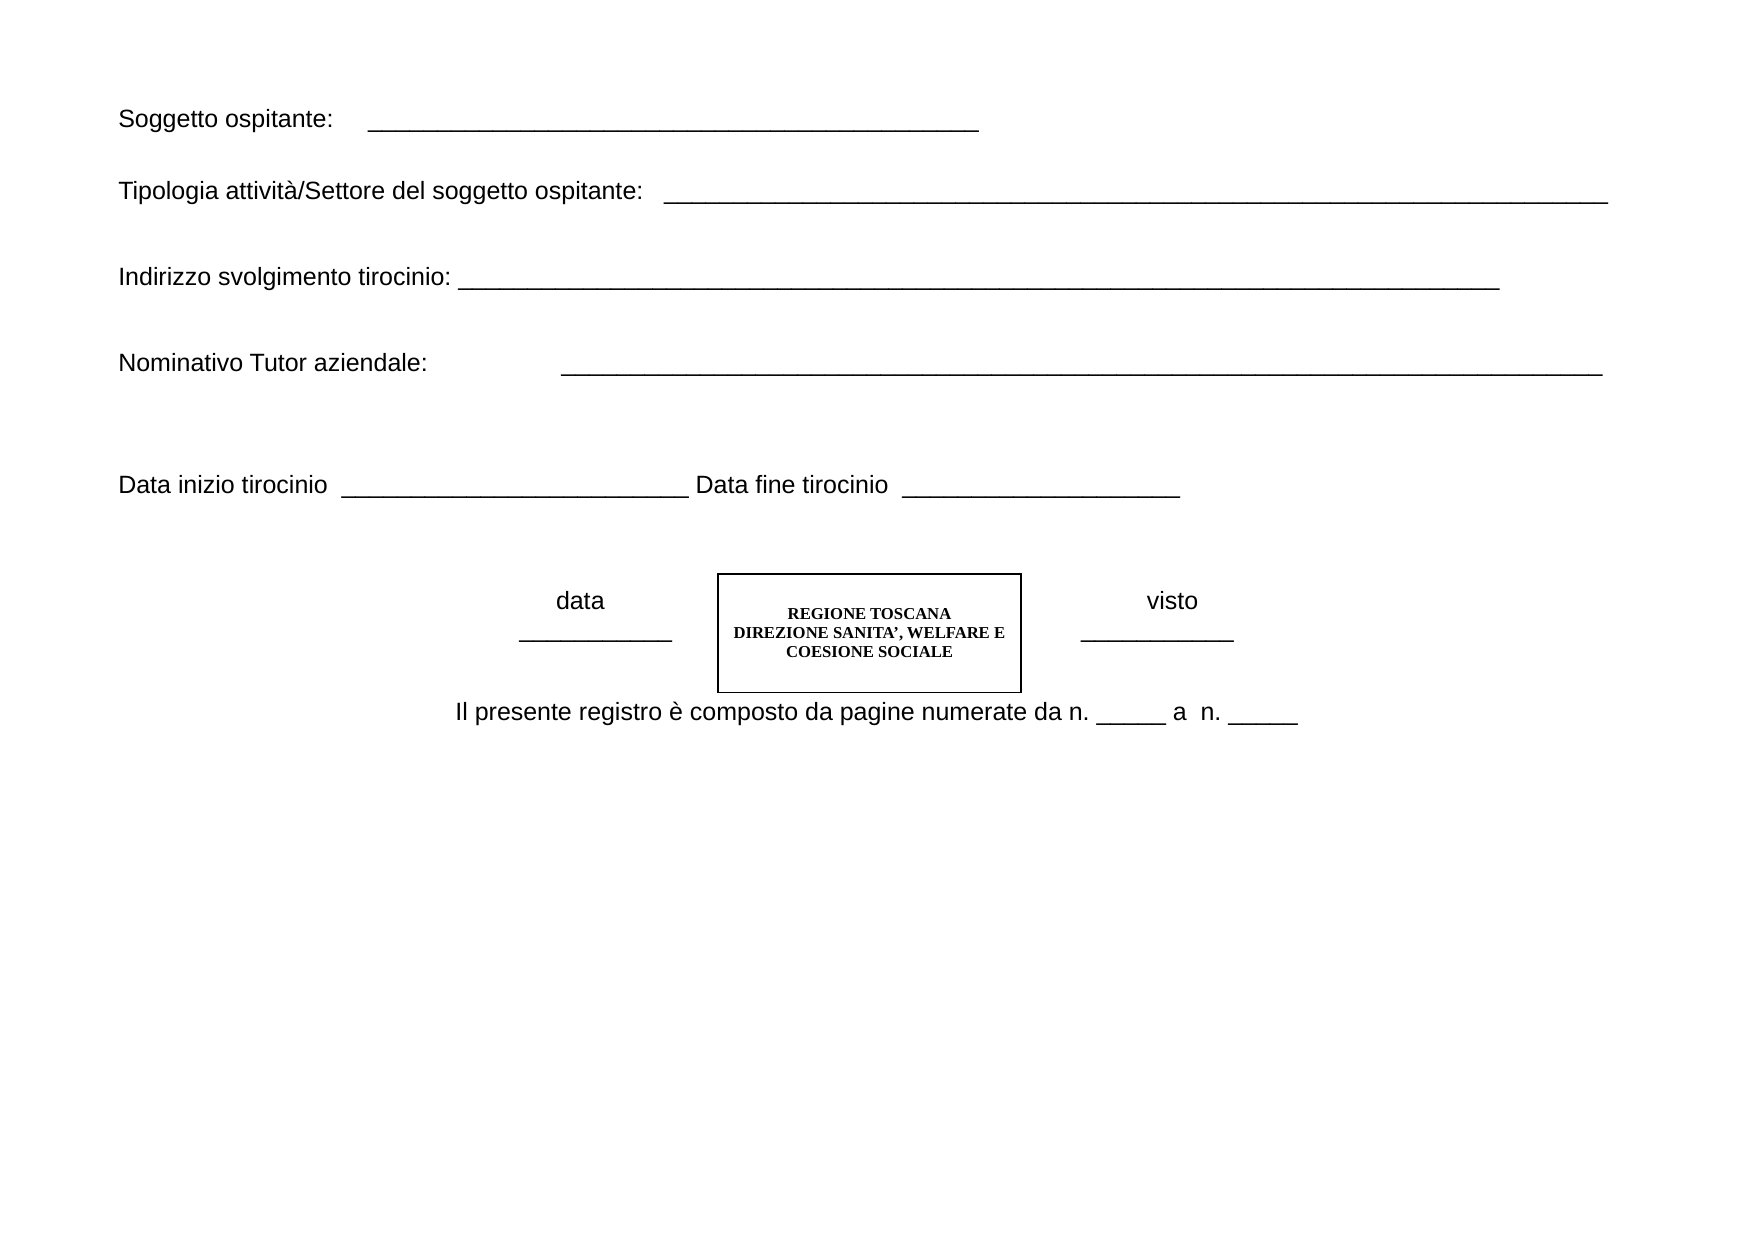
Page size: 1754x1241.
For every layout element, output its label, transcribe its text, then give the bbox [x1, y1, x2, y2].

text ___________ [1022, 614, 1636, 643]
text data timbro visto [1022, 586, 1636, 614]
text DIREZIONE SANITA’, WELFARE E COESIONE SOCIALE [719, 623, 1020, 661]
subtitle Il presente registro è composto da pagine numerate da n. _____ a n. _____ [118, 697, 1636, 726]
text ___________ [118, 614, 717, 643]
text Data inizio tirocinio _________________________ Data fine tirocinio ____________________ [118, 470, 1636, 499]
text Tipologia attività/Settore del soggetto ospitante: ____________________________________________________________________ [118, 176, 1636, 204]
text Indirizzo svolgimento tirocinio: ___________________________________________________________________________ [118, 262, 1636, 291]
text Soggetto ospitante: ____________________________________________ [118, 104, 1636, 132]
text REGIONE TOSCANA [719, 603, 1020, 623]
text Nominativo Tutor aziendale: ___________________________________________________________________________ [118, 348, 1636, 377]
text data timbro visto [118, 586, 717, 614]
